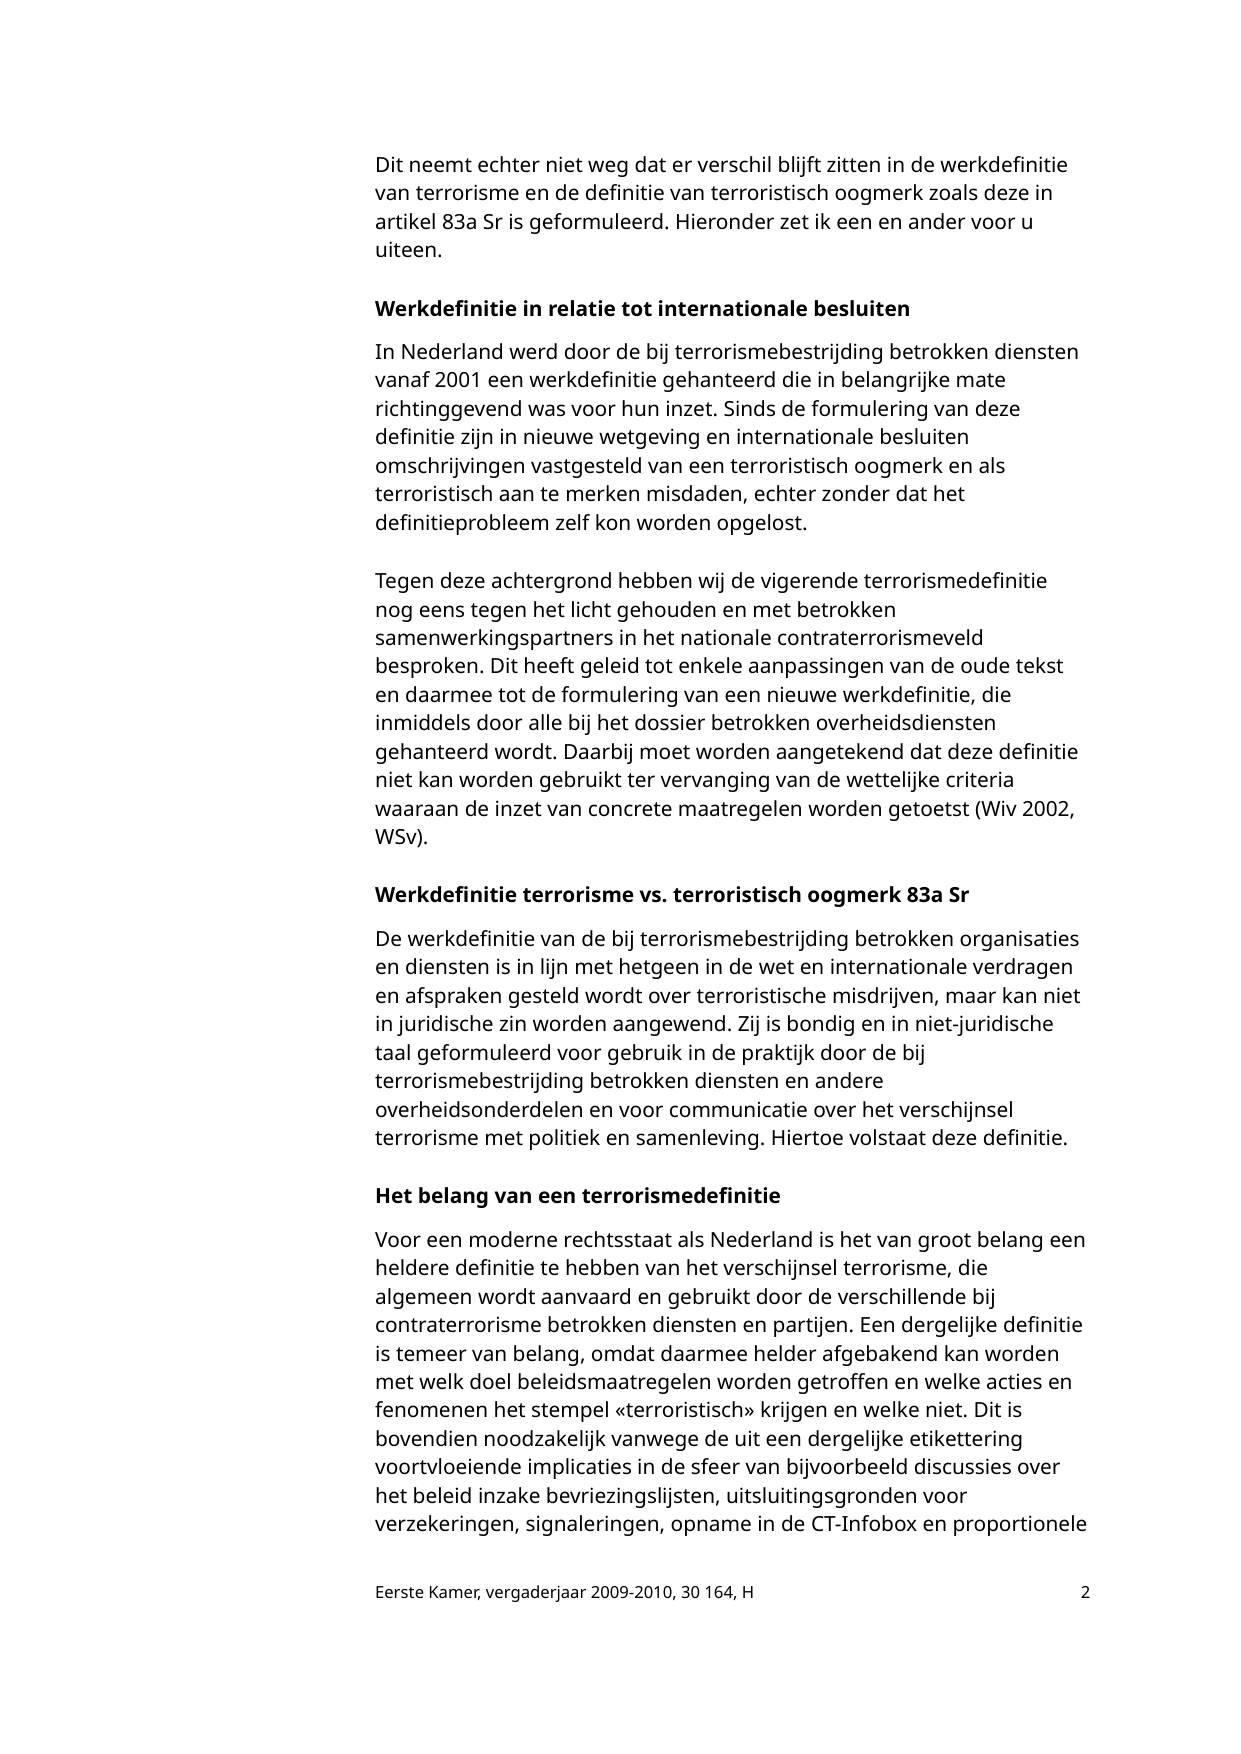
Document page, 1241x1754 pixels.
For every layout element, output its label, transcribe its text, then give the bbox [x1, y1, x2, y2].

text Tegen deze achtergrond hebben wij de vigerende terrorismedefinitie nog eens tegen het licht gehouden en met betrokken samenwerkingspartners in het nationale contraterrorismeveld besproken. Dit heeft geleid tot enkele aanpassingen van de oude tekst en daarmee tot de formulering van een nieuwe werkdefinitie, die inmiddels door alle bij het dossier betrokken overheidsdiensten gehanteerd wordt. Daarbij moet worden aangetekend dat deze definitie niet kan worden gebruikt ter vervanging van de wettelijke criteria waaraan de inzet van concrete maatregelen worden getoetst (Wiv 2002, WSv). [375, 566, 1090, 851]
text De werkdefinitie van de bij terrorismebestrijding betrokken organisaties en diensten is in lijn met hetgeen in de wet en internationale verdragen en afspraken gesteld wordt over terroristische misdrijven, maar kan niet in juridische zin worden aangewend. Zij is bondig en in niet-juridische taal geformuleerd voor gebruik in de praktijk door de bij terrorismebestrijding betrokken diensten en andere overheidsonderdelen en voor communicatie over het verschijnsel terrorisme met politiek en samenleving. Hiertoe volstaat deze definitie. [375, 924, 1090, 1152]
text In Nederland werd door de bij terrorismebestrijding betrokken diensten vanaf 2001 een werkdefinitie gehanteerd die in belangrijke mate richtinggevend was voor hun inzet. Sinds de formulering van deze definitie zijn in nieuwe wetgeving en internationale besluiten omschrijvingen vastgesteld van een terroristisch oogmerk en als terroristisch aan te merken misdaden, echter zonder dat het definitieprobleem zelf kon worden opgelost. [375, 337, 1090, 536]
text Werkdefinitie in relatie tot internationale besluiten [375, 294, 1090, 322]
text Voor een moderne rechtsstaat als Nederland is het van groot belang een heldere definitie te hebben van het verschijnsel terrorisme, die algemeen wordt aanvaard en gebruikt door de verschillende bij contraterrorisme betrokken diensten en partijen. Een dergelijke definitie is temeer van belang, omdat daarmee helder afgebakend kan worden met welk doel beleidsmaatregelen worden getroffen en welke acties en fenomenen het stempel «terroristisch» krijgen en welke niet. Dit is bovendien noodzakelijk vanwege de uit een dergelijke etikettering voortvloeiende implicaties in de sfeer van bijvoorbeeld discussies over het beleid inzake bevriezingslijsten, uitsluitingsgronden voor verzekeringen, signaleringen, opname in de CT-Infobox en proportionele [375, 1225, 1090, 1538]
text Dit neemt echter niet weg dat er verschil blijft zitten in de werkdefinitie van terrorisme en de definitie van terroristisch oogmerk zoals deze in artikel 83a Sr is geformuleerd. Hieronder zet ik een en ander voor u uiteen. [375, 150, 1090, 264]
text Werkdefinitie terrorisme vs. terroristisch oogmerk 83a Sr [375, 881, 1090, 909]
text Het belang van een terrorismedefinitie [375, 1182, 1090, 1210]
